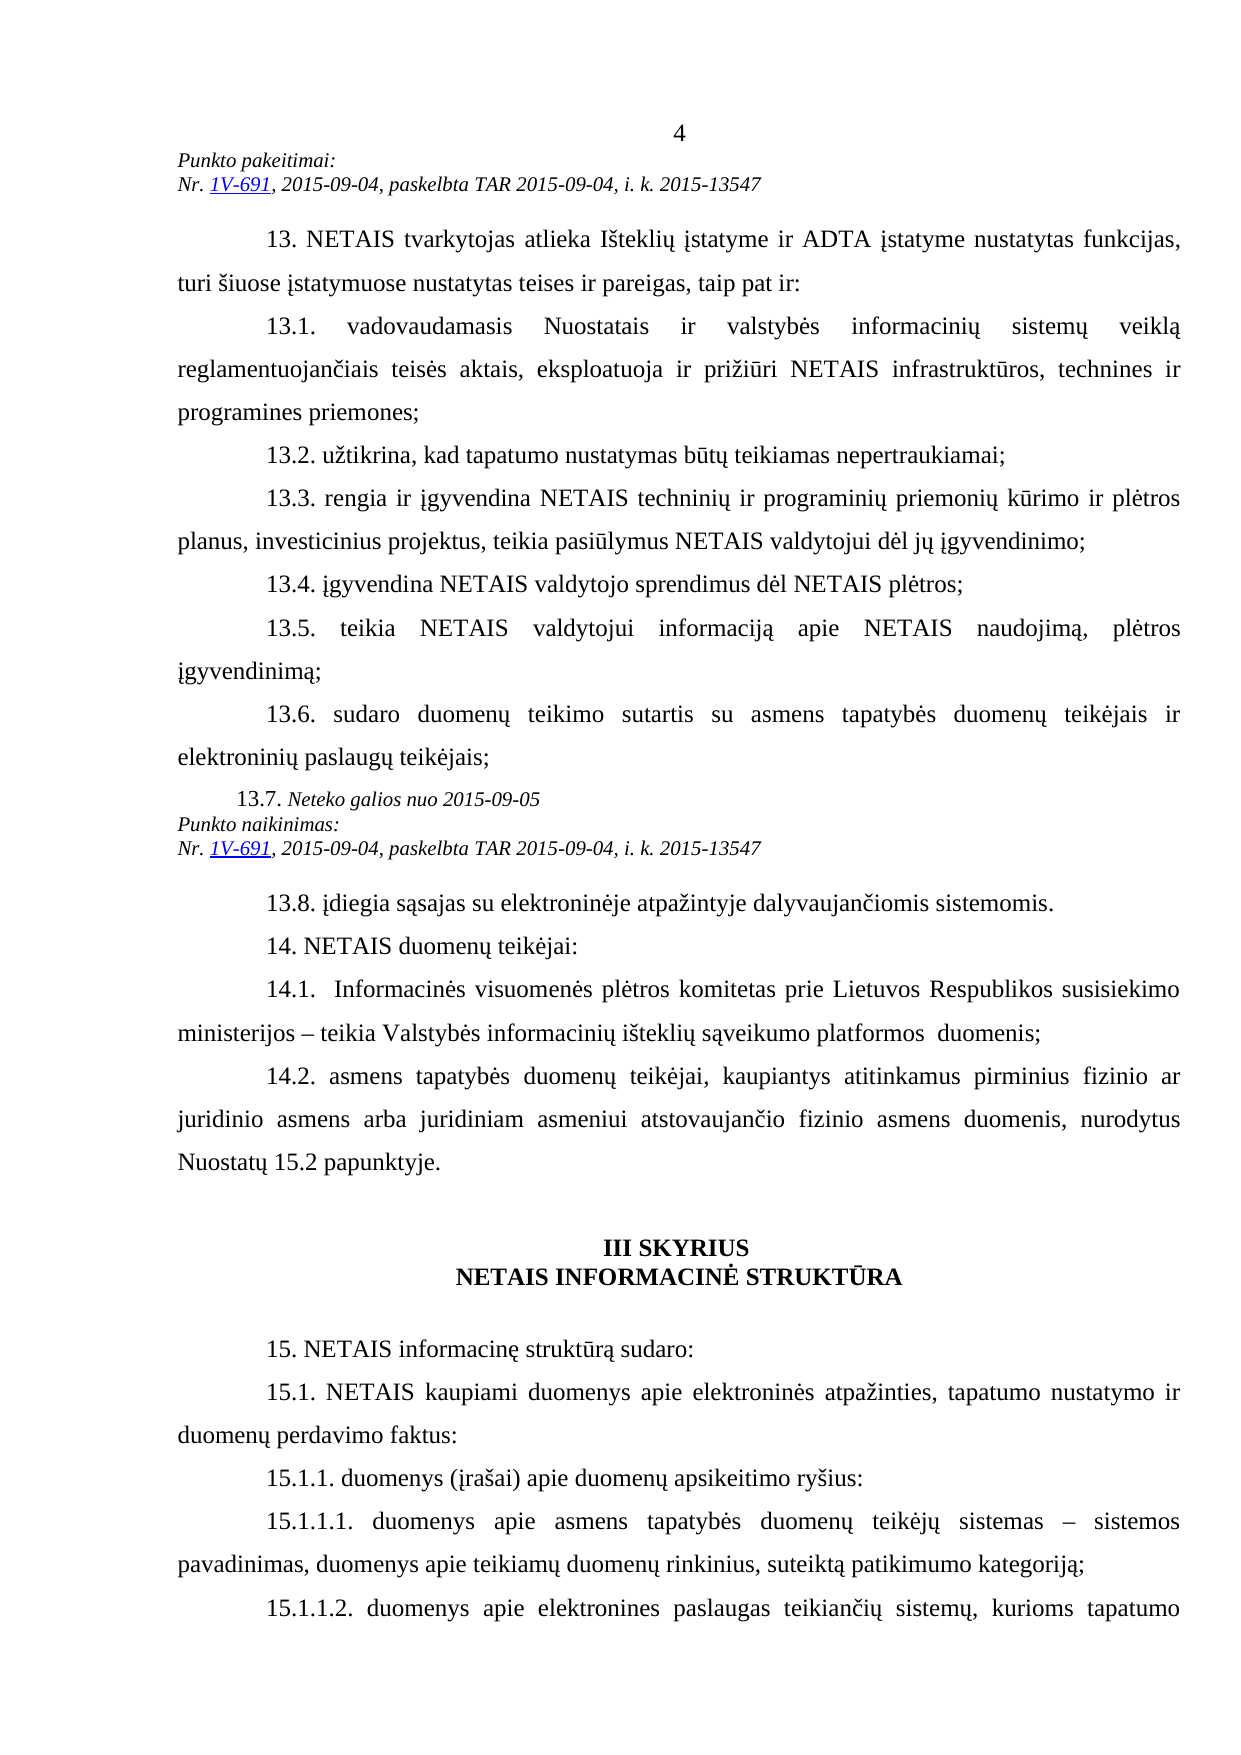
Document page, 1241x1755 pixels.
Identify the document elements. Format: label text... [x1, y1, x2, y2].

text 13.3. rengia ir įgyvendina NETAIS techninių ir programinių priemonių kūrimo ir plėtros planus, investicinius projektus, teikia pasiūlymus NETAIS valdytojui dėl jų įgyvendinimo; [177, 483, 1181, 555]
text 15.1. NETAIS kaupiami duomenys apie elektroninės atpažinties, tapatumo nustatymo ir duomenų perdavimo faktus: [177, 1377, 1181, 1449]
text 15. NETAIS informacinę struktūrą sudaro: [177, 1334, 1181, 1363]
text 13.6. sudaro duomenų teikimo sutartis su asmens tapatybės duomenų teikėjais ir elektroninių paslaugų teikėjais; [177, 699, 1181, 771]
text 15.1.1.2. duomenys apie elektronines paslaugas teikiančių sistemų, kurioms tapatumo [177, 1593, 1181, 1621]
text 14. NETAIS duomenų teikėjai: [177, 931, 1181, 960]
text Punkto naikinimas: [177, 811, 1181, 836]
text 13. NETAIS tvarkytojas atlieka Išteklių įstatyme ir ADTA įstatyme nustatytas funkcijas, turi šiuose įstatymuose nustatytas teises ir pareigas, taip pat ir: [177, 224, 1181, 296]
text Punkto pakeitimai: [177, 148, 1181, 172]
text 13.5. teikia NETAIS valdytojui informaciją apie NETAIS naudojimą, plėtros įgyvendinimą; [177, 613, 1181, 684]
text III SKYRIUS [177, 1233, 1181, 1262]
text 13.4. įgyvendina NETAIS valdytojo sprendimus dėl NETAIS plėtros; [177, 569, 1181, 598]
text 13.1. vadovaudamasis Nuostatais ir valstybės informacinių sistemų veiklą reglamentuojančiais teisės aktais, eksploatuoja ir prižiūri NETAIS infrastruktūros, technines ir programines priemones; [177, 311, 1181, 426]
text 14.2. asmens tapatybės duomenų teikėjai, kaupiantys atitinkamus pirminius fizinio ar juridinio asmens arba juridiniam asmeniui atstovaujančio fizinio asmens duomenis, nurodytus Nuostatų 15.2 papunktyje. [177, 1061, 1181, 1176]
text 13.8. įdiegia sąsajas su elektroninėje atpažintyje dalyvaujančiomis sistemomis. [177, 888, 1181, 917]
text Nr. 1V-691, 2015-09-04, paskelbta TAR 2015-09-04, i. k. 2015-13547 [177, 836, 1181, 859]
text 15.1.1.1. duomenys apie asmens tapatybės duomenų teikėjų sistemas – sistemos pavadinimas, duomenys apie teikiamų duomenų rinkinius, suteiktą patikimumo kategoriją; [177, 1506, 1181, 1578]
text 14.1. Informacinės visuomenės plėtros komitetas prie Lietuvos Respublikos susisiekimo ministerijos – teikia Valstybės informacinių išteklių sąveikumo platformos duomenis; [177, 974, 1181, 1046]
text 13.7. Neteko galios nuo 2015-09-05 [177, 785, 1181, 811]
text NETAIS INFORMACINĖ STRUKTŪRA [177, 1262, 1181, 1291]
text Nr. 1V-691, 2015-09-04, paskelbta TAR 2015-09-04, i. k. 2015-13547 [177, 172, 1181, 196]
text 13.2. užtikrina, kad tapatumo nustatymas būtų teikiamas nepertraukiamai; [177, 440, 1181, 469]
text 15.1.1. duomenys (įrašai) apie duomenų apsikeitimo ryšius: [177, 1463, 1181, 1492]
